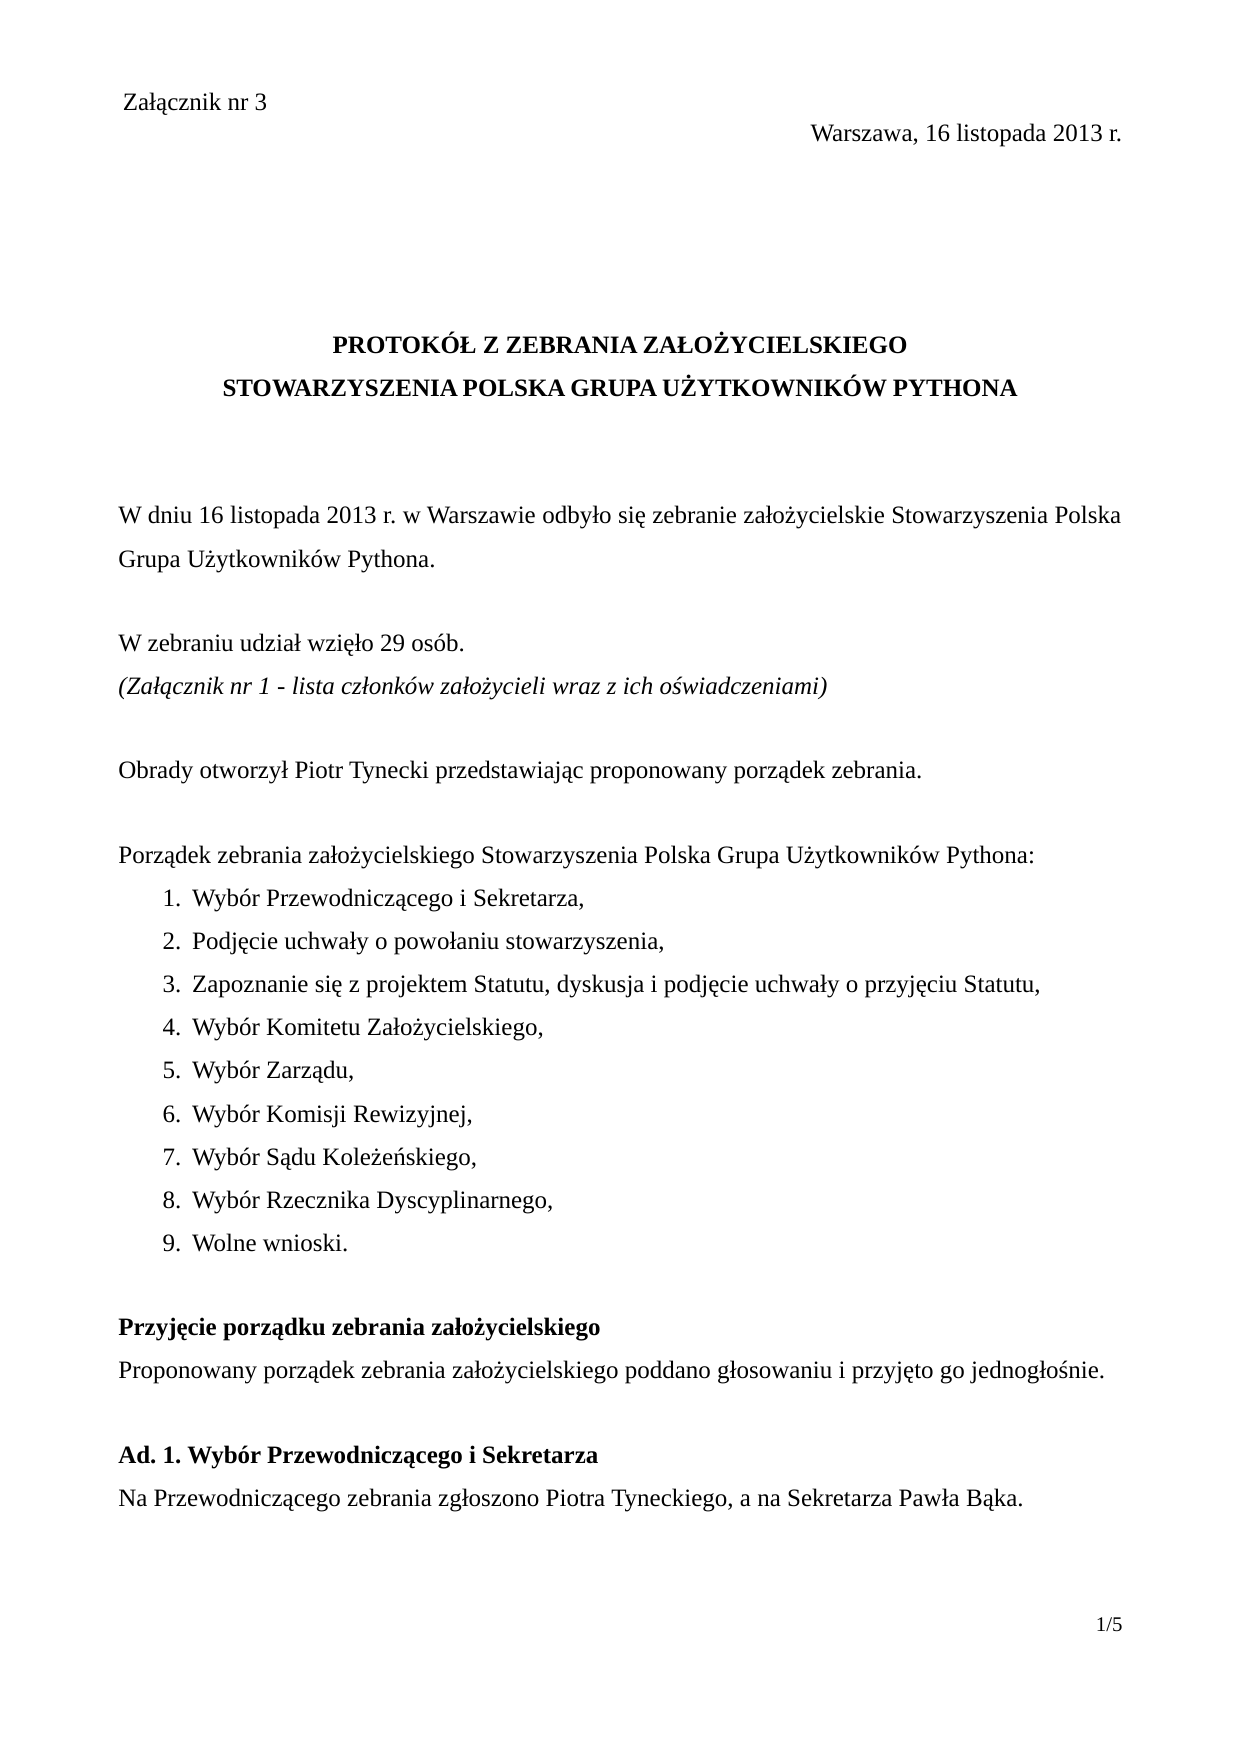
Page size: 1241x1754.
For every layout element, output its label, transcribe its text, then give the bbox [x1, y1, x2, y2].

text Na Przewodniczącego zebrania zgłoszono Piotra Tyneckiego, a na Sekretarza Pawła Bąka. [118, 1483, 1122, 1512]
text W zebraniu udział wzięło 29 osób. [118, 628, 1122, 657]
list Wybór Przewodniczącego i Sekretarza, [162, 883, 1122, 912]
list Podjęcie uchwały o powołaniu stowarzyszenia, [162, 926, 1122, 955]
list Wybór Zarządu, [162, 1056, 1122, 1084]
list Wybór Komitetu Założycielskiego, [162, 1012, 1122, 1041]
list Zapoznanie się z projektem Statutu, dyskusja i podjęcie uchwały o przyjęciu Statutu, [162, 969, 1122, 998]
list Wybór Rzecznika Dyscyplinarnego, [162, 1185, 1122, 1214]
text W dniu 16 listopada 2013 r. w Warszawie odbyło się zebranie założycielskie Stowarzyszenia Polska Grupa Użytkowników Pythona. [118, 501, 1122, 572]
text Warszawa, 16 listopada 2013 r. [118, 118, 1122, 147]
text Przyjęcie porządku zebrania założycielskiego [118, 1312, 1122, 1341]
text (Załącznik nr 1 - lista członków założycieli wraz z ich oświadczeniami) [118, 671, 1122, 700]
text STOWARZYSZENIA POLSKA GRUPA UŻYTKOWNIKÓW PYTHONA [118, 373, 1122, 402]
text PROTOKÓŁ Z ZEBRANIA ZAŁOŻYCIELSKIEGO [118, 330, 1122, 359]
text Ad. 1. Wybór Przewodniczącego i Sekretarza [118, 1440, 1122, 1469]
list Wolne wnioski. [162, 1228, 1122, 1257]
list Wybór Komisji Rewizyjnej, [162, 1099, 1122, 1127]
text Obrady otworzył Piotr Tynecki przedstawiając proponowany porządek zebrania. [118, 756, 1122, 784]
text Porządek zebrania założycielskiego Stowarzyszenia Polska Grupa Użytkowników Pythona: [118, 840, 1122, 869]
list Wybór Sądu Koleżeńskiego, [162, 1142, 1122, 1171]
text Proponowany porządek zebrania założycielskiego poddano głosowaniu i przyjęto go jednogłośnie. [118, 1356, 1122, 1384]
